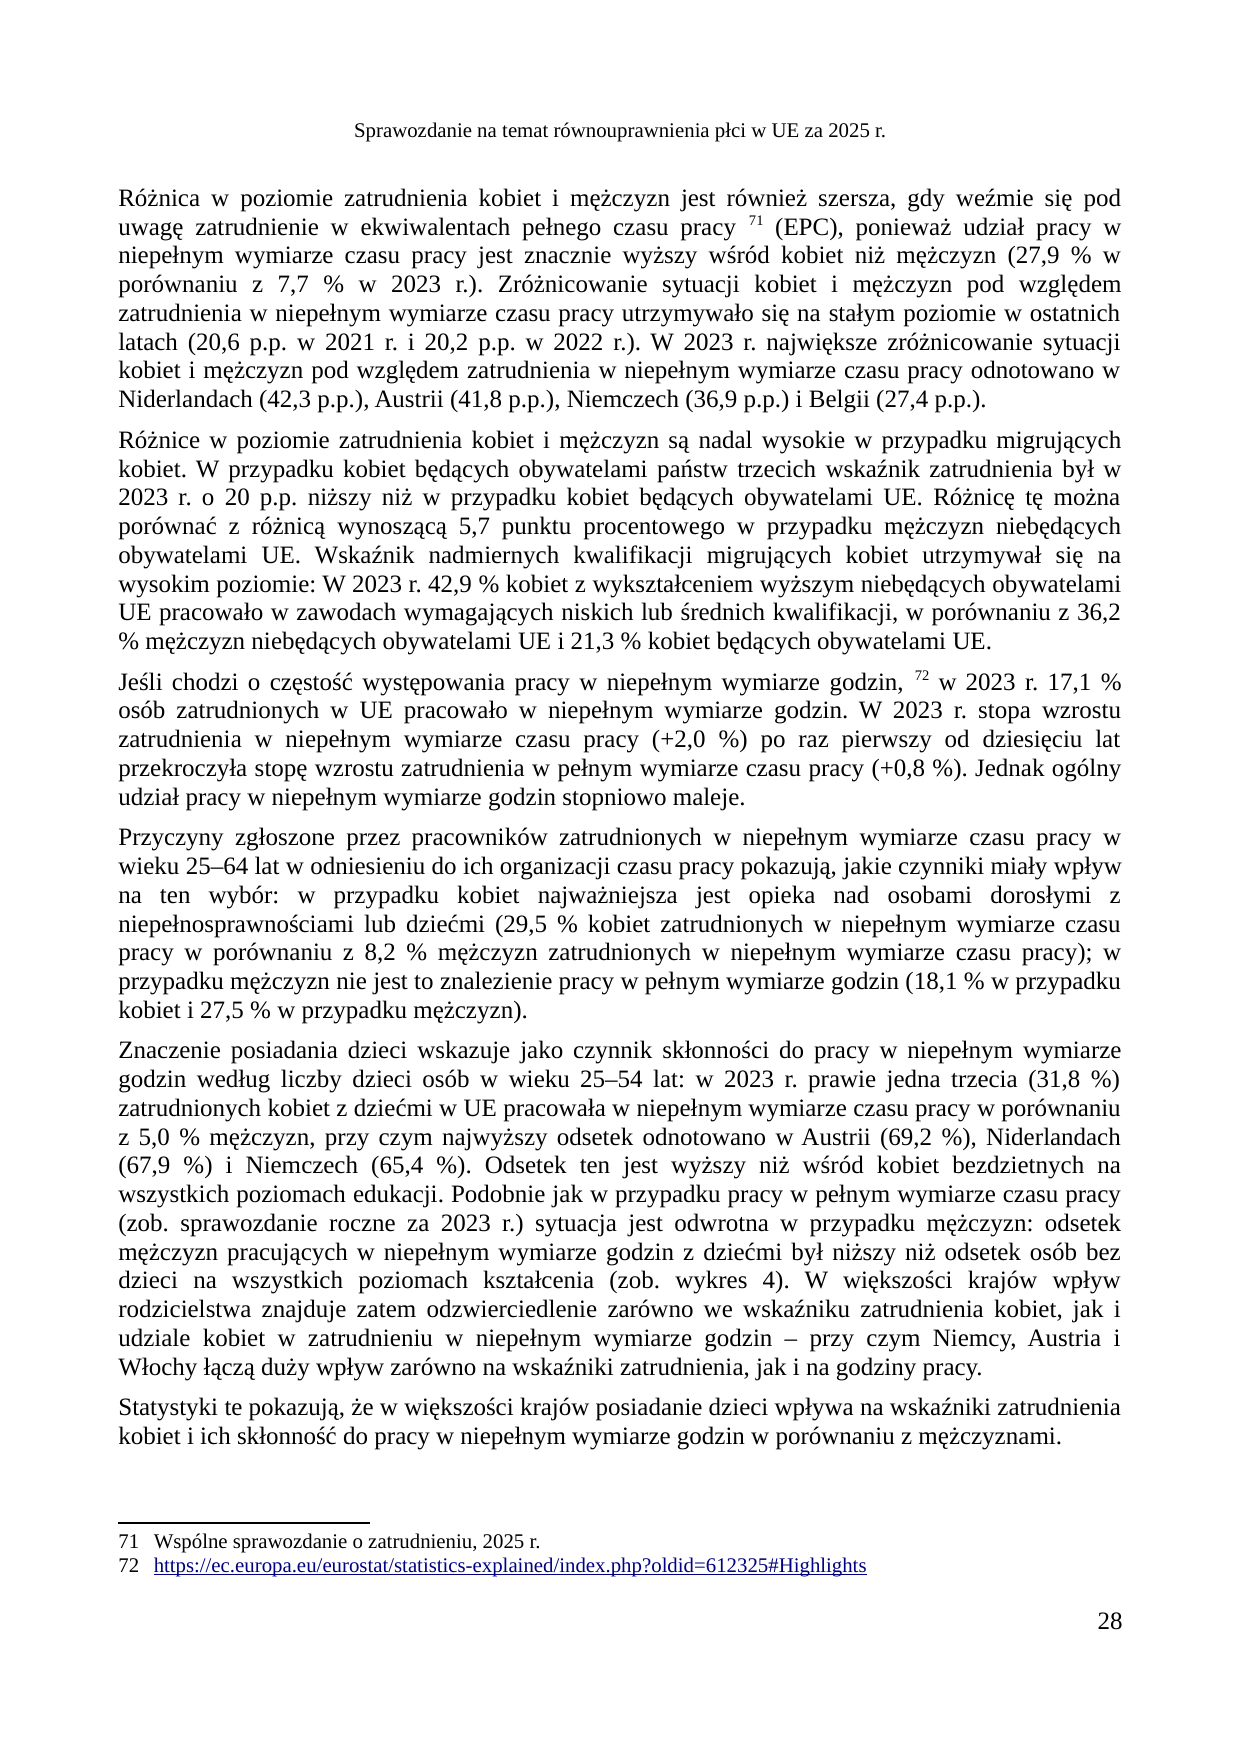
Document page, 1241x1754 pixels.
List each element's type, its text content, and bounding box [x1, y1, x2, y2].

text https://ec.europa.eu/eurostat/statistics-explained/index.php?oldid=612325#Highlights [118, 1553, 1122, 1577]
text Różnica w poziomie zatrudnienia kobiet i mężczyzn jest również szersza, gdy weźmie się pod uwagę zatrudnienie w ekwiwalentach pełnego czasu pracy (EPC), ponieważ udział pracy w niepełnym wymiarze czasu pracy jest znacznie wyższy wśród kobiet niż mężczyzn (27,9 % w porównaniu z 7,7 % w 2023 r.). Zróżnicowanie sytuacji kobiet i mężczyzn pod względem zatrudnienia w niepełnym wymiarze czasu pracy utrzymywało się na stałym poziomie w ostatnich latach (20,6 p.p. w 2021 r. i 20,2 p.p. w 2022 r.). W 2023 r. największe zróżnicowanie sytuacji kobiet i mężczyzn pod względem zatrudnienia w niepełnym wymiarze czasu pracy odnotowano w Niderlandach (42,3 p.p.), Austrii (41,8 p.p.), Niemczech (36,9 p.p.) i Belgii (27,4 p.p.). [118, 183, 1122, 413]
text Statystyki te pokazują, że w większości krajów posiadanie dzieci wpływa na wskaźniki zatrudnienia kobiet i ich skłonność do pracy w niepełnym wymiarze godzin w porównaniu z mężczyznami. [118, 1392, 1122, 1450]
text Znaczenie posiadania dzieci wskazuje jako czynnik skłonności do pracy w niepełnym wymiarze godzin według liczby dzieci osób w wieku 25–54 lat: w 2023 r. prawie jedna trzecia (31,8 %) zatrudnionych kobiet z dziećmi w UE pracowała w niepełnym wymiarze czasu pracy w porównaniu z 5,0 % mężczyzn, przy czym najwyższy odsetek odnotowano w Austrii (69,2 %), Niderlandach (67,9 %) i Niemczech (65,4 %). Odsetek ten jest wyższy niż wśród kobiet bezdzietnych na wszystkich poziomach edukacji. Podobnie jak w przypadku pracy w pełnym wymiarze czasu pracy (zob. sprawozdanie roczne za 2023 r.) sytuacja jest odwrotna w przypadku mężczyzn: odsetek mężczyzn pracujących w niepełnym wymiarze godzin z dziećmi był niższy niż odsetek osób bez dzieci na wszystkich poziomach kształcenia (zob. wykres 4). W większości krajów wpływ rodzicielstwa znajduje zatem odzwierciedlenie zarówno we wskaźniku zatrudnienia kobiet, jak i udziale kobiet w zatrudnieniu w niepełnym wymiarze godzin – przy czym Niemcy, Austria i Włochy łączą duży wpływ zarówno na wskaźniki zatrudnienia, jak i na godziny pracy. [118, 1036, 1122, 1381]
text Różnice w poziomie zatrudnienia kobiet i mężczyzn są nadal wysokie w przypadku migrujących kobiet. W przypadku kobiet będących obywatelami państw trzecich wskaźnik zatrudnienia był w 2023 r. o 20 p.p. niższy niż w przypadku kobiet będących obywatelami UE. Różnicę tę można porównać z różnicą wynoszącą 5,7 punktu procentowego w przypadku mężczyzn niebędących obywatelami UE. Wskaźnik nadmiernych kwalifikacji migrujących kobiet utrzymywał się na wysokim poziomie: W 2023 r. 42,9 % kobiet z wykształceniem wyższym niebędących obywatelami UE pracowało w zawodach wymagających niskich lub średnich kwalifikacji, w porównaniu z 36,2 % mężczyzn niebędących obywatelami UE i 21,3 % kobiet będących obywatelami UE. [118, 425, 1122, 655]
text Jeśli chodzi o częstość występowania pracy w niepełnym wymiarze godzin, w 2023 r. 17,1 % osób zatrudnionych w UE pracowało w niepełnym wymiarze godzin. W 2023 r. stopa wzrostu zatrudnienia w niepełnym wymiarze czasu pracy (+2,0 %) po raz pierwszy od dziesięciu lat przekroczyła stopę wzrostu zatrudnienia w pełnym wymiarze czasu pracy (+0,8 %). Jednak ogólny udział pracy w niepełnym wymiarze godzin stopniowo maleje. [118, 667, 1122, 811]
text Przyczyny zgłoszone przez pracowników zatrudnionych w niepełnym wymiarze czasu pracy w wieku 25–64 lat w odniesieniu do ich organizacji czasu pracy pokazują, jakie czynniki miały wpływ na ten wybór: w przypadku kobiet najważniejsza jest opieka nad osobami dorosłymi z niepełnosprawnościami lub dziećmi (29,5 % kobiet zatrudnionych w niepełnym wymiarze czasu pracy w porównaniu z 8,2 % mężczyzn zatrudnionych w niepełnym wymiarze czasu pracy); w przypadku mężczyzn nie jest to znalezienie pracy w pełnym wymiarze godzin (18,1 % w przypadku kobiet i 27,5 % w przypadku mężczyzn). [118, 822, 1122, 1024]
text Wspólne sprawozdanie o zatrudnieniu, 2025 r. [118, 1529, 1122, 1553]
